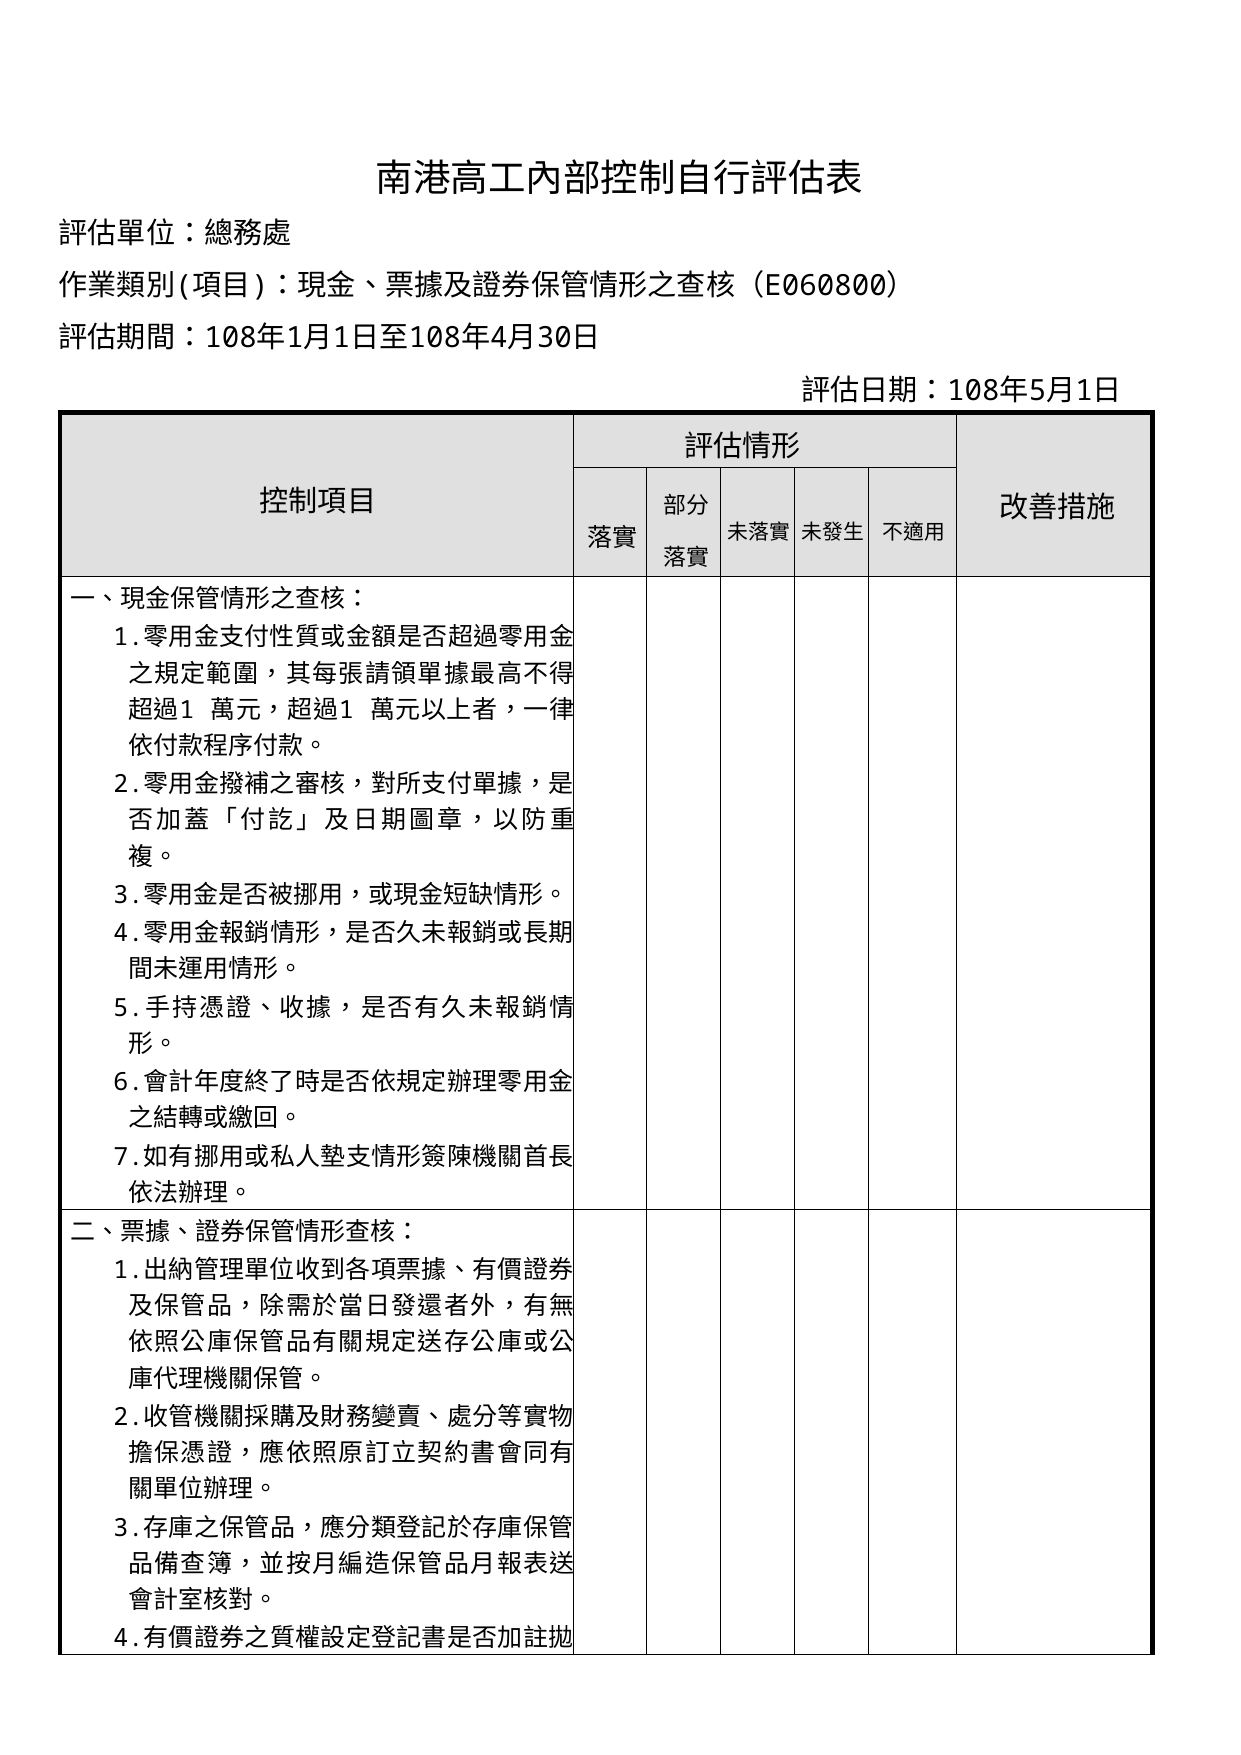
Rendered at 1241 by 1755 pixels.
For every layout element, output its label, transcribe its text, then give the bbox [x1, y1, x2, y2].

table_header 改善措施 [957, 415, 1150, 576]
text 評估日期：108年5月1日 [801, 358, 1180, 410]
table_cell [721, 1210, 794, 1654]
table_cell 二、票據、證券保管情形查核： 1.出納管理單位收到各項票據、有價證券及保管品，除需於當日發還者外，有無依照公庫保管品有關規定送存公庫或公庫代理機關保管。 2.收管機關採購及財務變賣、處分等實物擔保憑證，應依照原訂立契約書會同有關單位辦理。 3.存庫之保管品，應分類登記於存庫保管品備查簿，並按月編造保管品月報表送會計室核對。 4.有價證券之質權設定登記書是否加註拋 [62, 1210, 573, 1654]
table_cell 未發生 [795, 468, 868, 576]
table_cell 部分 落實 [647, 468, 720, 576]
table_header 評估情形 [574, 415, 956, 467]
table_cell 落實 [574, 468, 646, 576]
table_cell [869, 1210, 956, 1654]
table_cell [721, 577, 794, 1209]
text 南港高工內部控制自行評估表 [58, 150, 1180, 202]
table_cell [957, 1210, 1150, 1654]
table_cell [869, 577, 956, 1209]
table_cell [647, 577, 720, 1209]
table_cell 不適用 [869, 468, 956, 576]
table_header 控制項目 [62, 415, 573, 576]
table_cell [647, 1210, 720, 1654]
table_cell [957, 577, 1150, 1209]
table_cell 一、現金保管情形之查核： 1.零用金支付性質或金額是否超過零用金之規定範圍，其每張請領單據最高不得超過1 萬元，超過1 萬元以上者，一律依付款程序付款。 2.零用金撥補之審核，對所支付單據，是否加蓋「付訖」及日期圖章，以防重複。 3.零用金是否被挪用，或現金短缺情形。 4.零用金報銷情形，是否久未報銷或長期間未運用情形。 5.手持憑證、收據，是否有久未報銷情形。 6.會計年度終了時是否依規定辦理零用金之結轉或繳回。 7.如有挪用或私人墊支情形簽陳機關首長依法辦理。 [62, 577, 573, 1209]
text 作業類別(項目)：現金、票據及證券保管情形之查核（E060800） [58, 254, 1180, 306]
text 評估期間：108年1月1日至108年4月30日 [58, 306, 1180, 358]
table_cell [574, 577, 646, 1209]
text 評估單位：總務處 [58, 202, 1180, 254]
table_cell 未落實 [721, 468, 794, 576]
table_cell [574, 1210, 646, 1654]
table_cell [795, 577, 868, 1209]
table_cell [795, 1210, 868, 1654]
